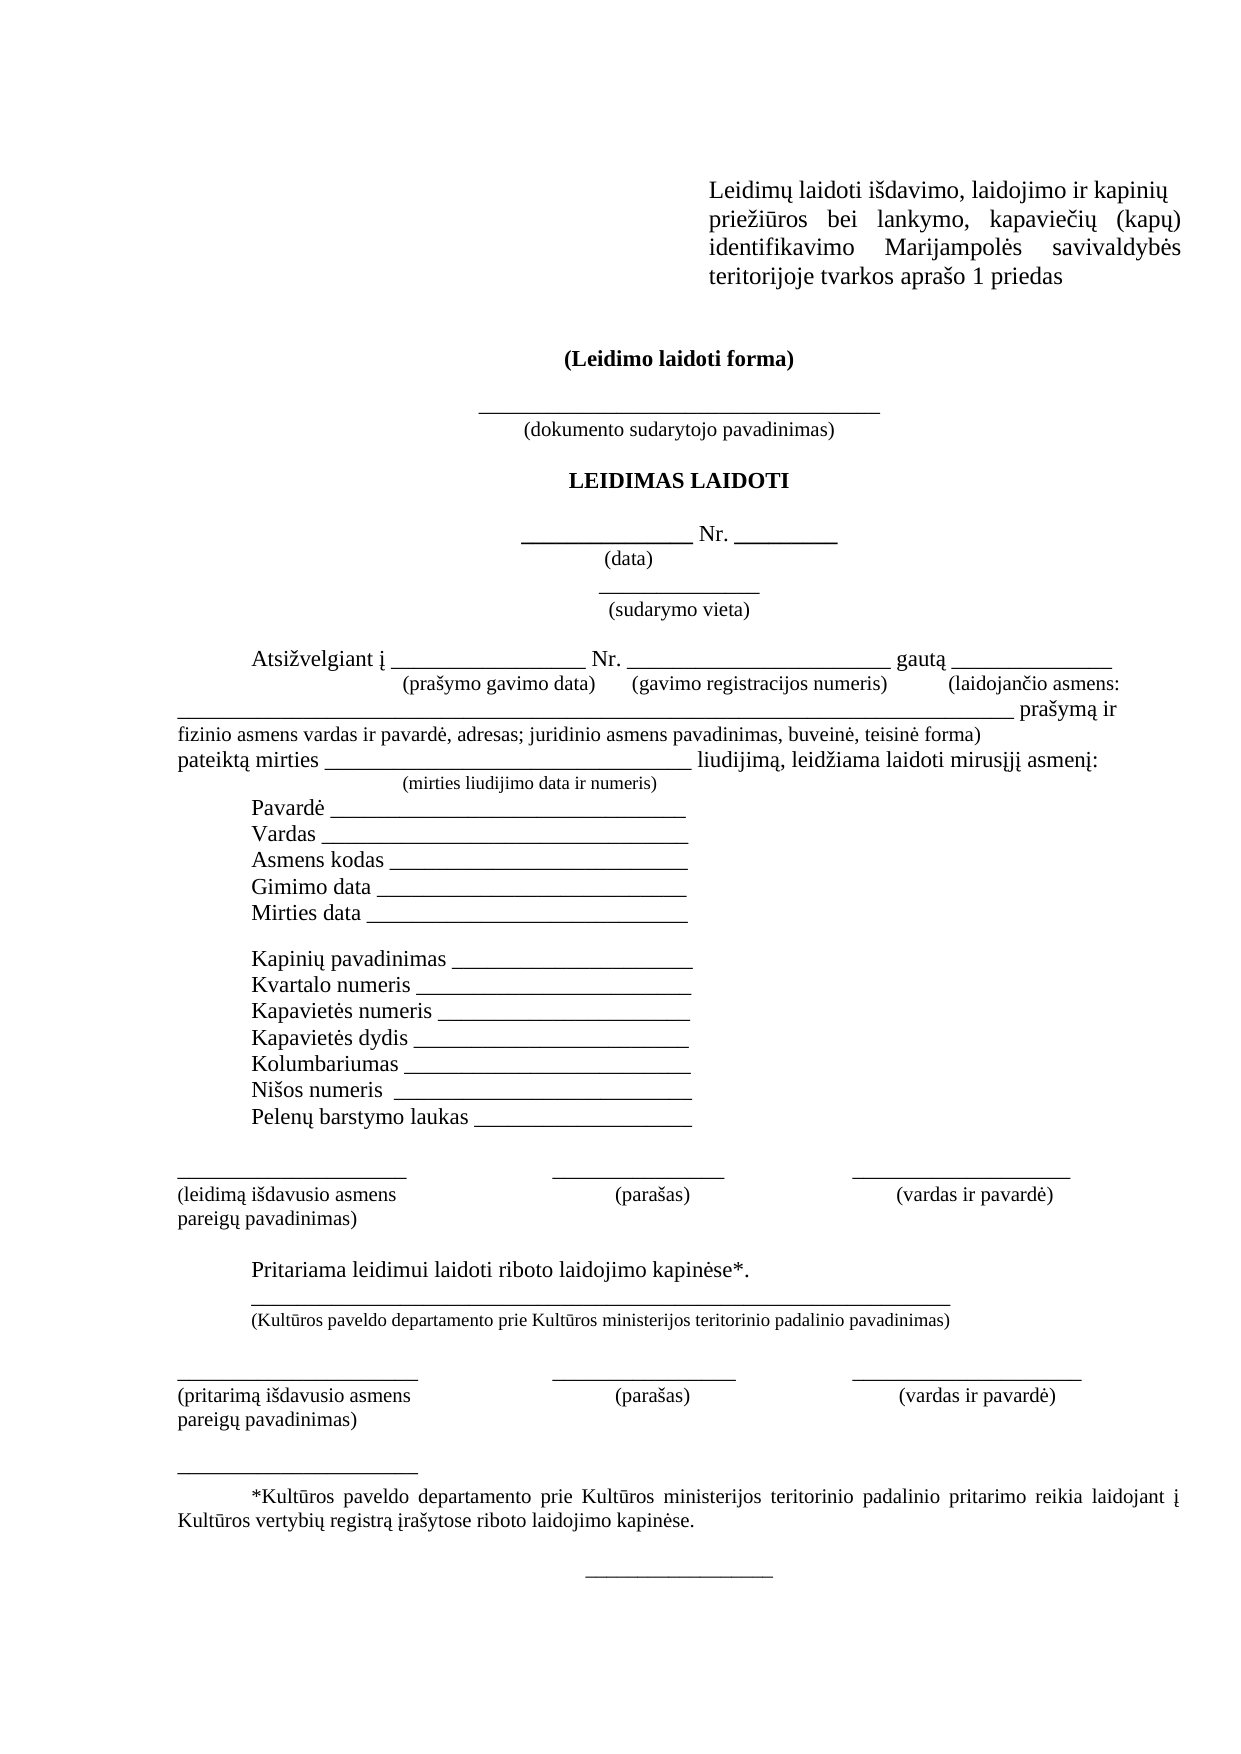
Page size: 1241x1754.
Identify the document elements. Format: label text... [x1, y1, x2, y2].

text ___________________________________ [177, 391, 1181, 417]
text _____________________________________________________________ [177, 1283, 1181, 1309]
text Kolumbariumas _________________________ [177, 1050, 1181, 1076]
text Asmens kodas __________________________ [177, 846, 1181, 873]
text (leidimą išdavusio asmens (parašas) (vardas ir pavardė) [177, 1182, 1181, 1206]
text (prašymo gavimo data) (gavimo registracijos numeris) (laidojančio asmens: [177, 671, 1181, 695]
text (mirties liudijimo data ir numeris) [327, 772, 916, 794]
text *Kultūros paveldo departamento prie Kultūros ministerijos teritorinio padalinio pritarimo reikia laidojant į Kultūros vertybių registrą įrašytose riboto laidojimo kapinėse. [177, 1484, 1181, 1532]
text (pritarimą išdavusio asmens (parašas) (vardas ir pavardė) [177, 1383, 1181, 1407]
text (dokumento sudarytojo pavadinimas) [177, 417, 1181, 441]
text Pelenų barstymo laukas ___________________ [177, 1103, 1181, 1129]
text Pritariama leidimui laidoti riboto laidojimo kapinėse*. [177, 1256, 1181, 1283]
text pareigų pavadinimas) [177, 1206, 1181, 1230]
text pateiktą mirties ________________________________ liudijimą, leidžiama laidoti mirusįjį asmenį: [177, 746, 1181, 772]
text Kapavietės numeris ______________________ [177, 997, 1181, 1024]
text LEIDIMAS LAIDOTI [177, 467, 1181, 494]
text (Leidimo laidoti forma) [177, 345, 1181, 371]
text ____________________ _______________ ___________________ [177, 1155, 1181, 1182]
text Pavardė _______________________________ [177, 794, 1181, 820]
text Leidimų laidoti išdavimo, laidojimo ir kapinių [634, 175, 1181, 204]
text _____________________ ________________ ____________________ [177, 1357, 1181, 1383]
text fizinio asmens vardas ir pavardė, adresas; juridinio asmens pavadinimas, buveinė, teisinė forma) [177, 722, 1181, 746]
text ______________ [177, 570, 1181, 597]
text (data) [177, 546, 1181, 570]
text Kapinių pavadinimas _____________________ [177, 944, 1181, 971]
text pareigų pavadinimas) [177, 1407, 1181, 1431]
text Kapavietės dydis ________________________ [177, 1024, 1181, 1050]
text _________________________________________________________________________ prašymą ir [177, 695, 1181, 722]
text __________________ [177, 1556, 1181, 1580]
text Kvartalo numeris ________________________ [177, 971, 1181, 997]
text Vardas ________________________________ [177, 820, 1181, 846]
text Gimimo data ___________________________ [177, 873, 1181, 899]
text priežiūros bei lankymo, kapaviečių (kapų) identifikavimo Marijampolės savivaldybės teritorijoje tvarkos aprašo 1 priedas [709, 204, 1181, 290]
text (Kultūros paveldo departamento prie Kultūros ministerijos teritorinio padalinio pavadinimas) [177, 1309, 1181, 1331]
text Nišos numeris __________________________ [177, 1076, 1181, 1103]
text Mirties data ____________________________ [177, 899, 1181, 925]
text (sudarymo vieta) [177, 597, 1181, 621]
text Atsižvelgiant į _________________ Nr. _______________________ gautą ______________ [177, 645, 1181, 671]
text _______________ Nr. _________ [177, 520, 1181, 546]
text ––––––––––––––––––––– [177, 1458, 1181, 1484]
